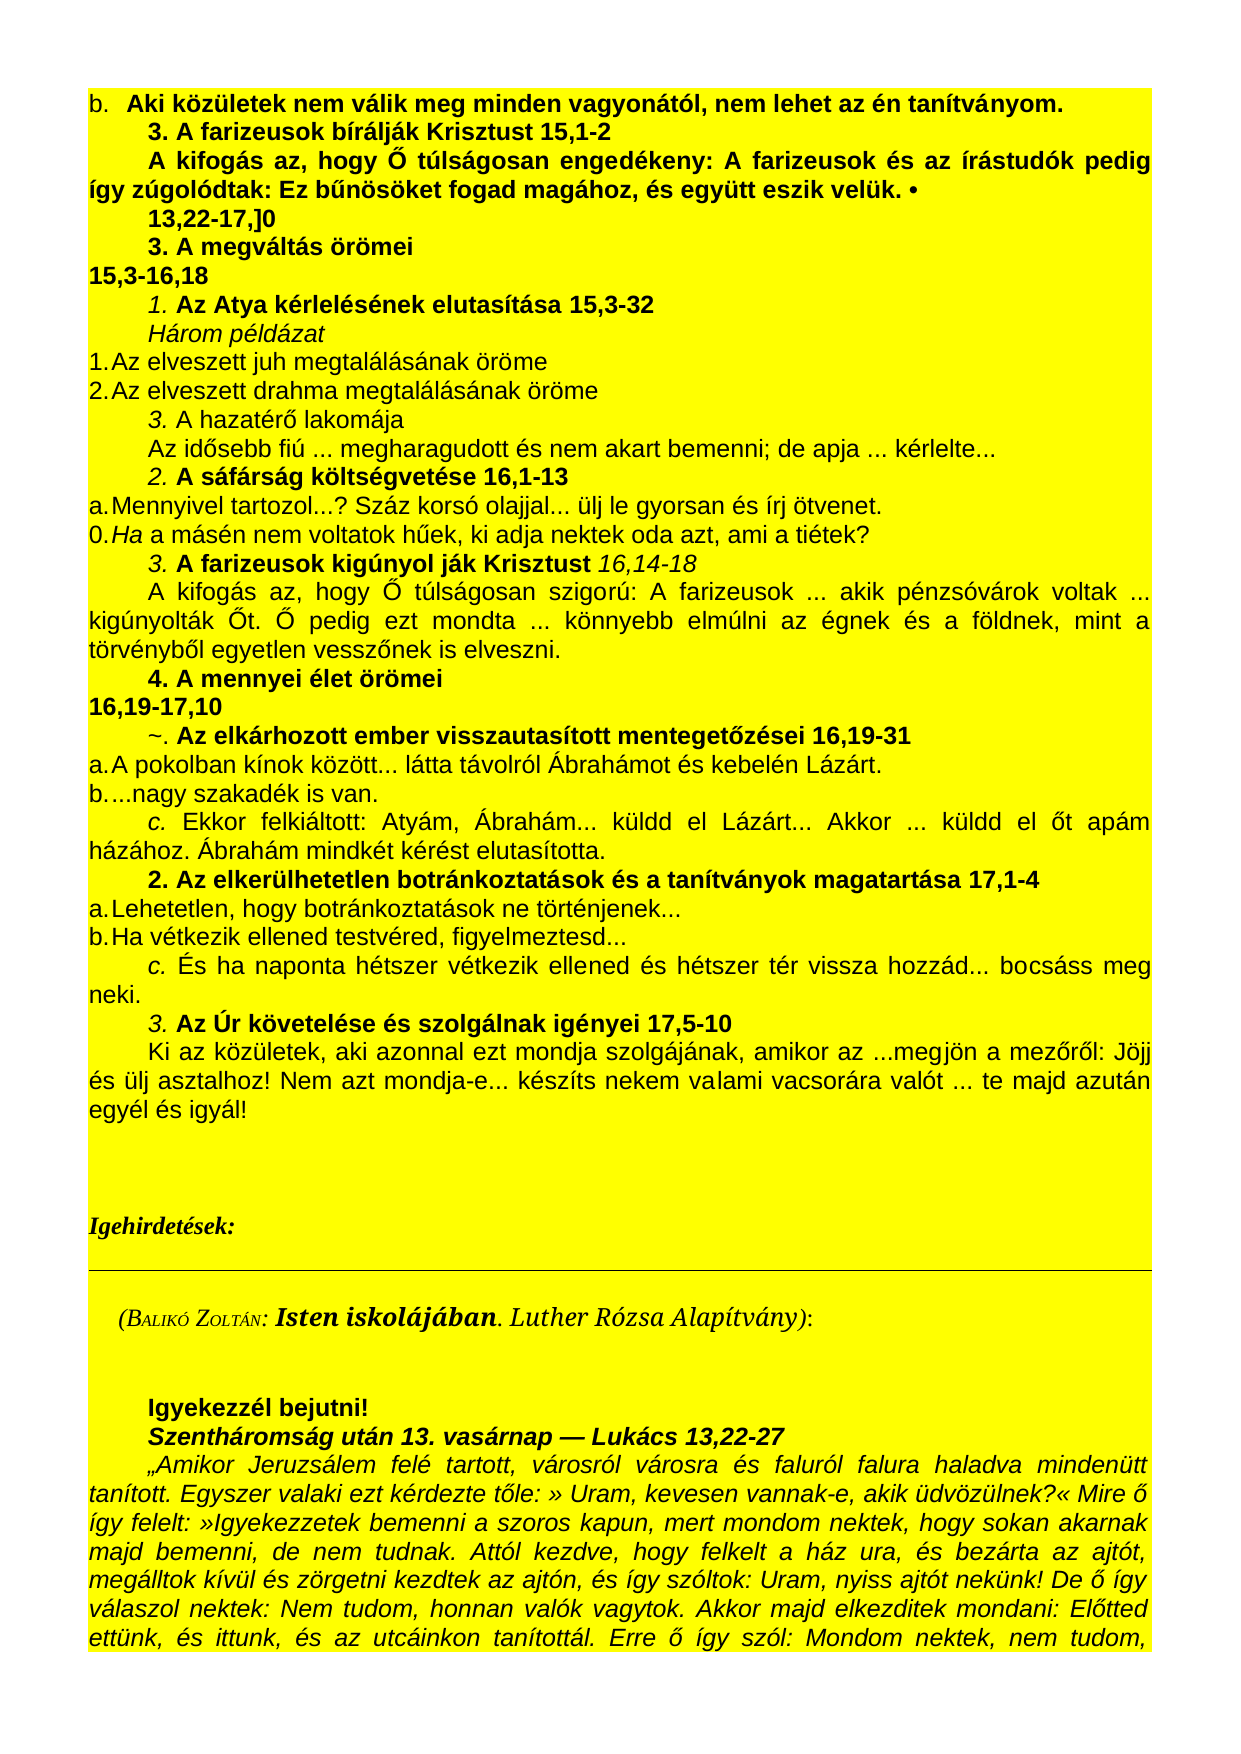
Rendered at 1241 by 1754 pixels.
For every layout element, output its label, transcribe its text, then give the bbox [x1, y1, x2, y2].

list Ha vétkezik ellened testvéred, figyel­meztesd... [88, 922, 1152, 951]
text 1. Az Atya kérlelésének elutasítása 15,3-32 [88, 290, 1152, 318]
list Lehetetlen, hogy botránkoztatások ne történjenek... [88, 893, 1152, 922]
text 3. A farizeusok bírálják Krisztust 15,1-2 [88, 117, 1152, 146]
list Az elveszett drahma megtalálásának öröme [88, 376, 1152, 405]
text Igyekezzél bejutni! [88, 1393, 1152, 1422]
text 2. A sáfárság költségvetése 16,1-13 [88, 462, 1152, 491]
text 3. Az Úr követelése és szolgálnak igé­nyei 17,5-10 [88, 1008, 1152, 1037]
text 3. A farizeusok kigúnyol ják Krisz­tust 16,14-18 [88, 548, 1152, 577]
text Az idősebb fiú ... megharagudott és nem akart bemenni; de apja ... kérlelte... [88, 433, 1152, 462]
list ...nagy szakadék is van. [88, 778, 1152, 807]
text c. És ha naponta hétszer vétkezik elle­ned és hétszer tér vissza hozzád... bo­csáss meg neki. [88, 951, 1152, 1008]
text 3. A megváltás örömei 15,3-16,18 [88, 232, 1152, 290]
list A pokolban kínok között... látta tá­volról Ábrahámot és kebelén Lázárt. [88, 750, 1152, 778]
text Három példázat [88, 318, 1152, 347]
text 2. Az elkerülhetetlen botránkoztatá­sok és a tanítványok magatartása 17,1-4 [88, 865, 1152, 893]
text „Amikor Jeruzsálem felé tartott, városról városra és faluról falura haladva mindenütt tanított. Egy­szer valaki ezt kérdezte tőle: » Uram, kevesen vannak-e, akik üdvözülnek?« Mire ő így felelt: »Igye­kezzetek bemenni a szoros kapun, mert mondom nektek, hogy sokan akarnak majd bemenni, de nem tudnak. Attól kezdve, hogy felkelt a ház ura, és bezárta az ajtót, megálltok kívül és zörgetni kezdtek az ajtón, és így szóltok: Uram, nyiss ajtót nekünk! De ő így válaszol nektek: Nem tudom, honnan valók vagytok. Akkor majd elkezditek mondani: Előtted ettünk, és ittunk, és az utcáinkon tanítottál. Erre ő így szól: Mondom nektek, nem tudom, [88, 1451, 1152, 1652]
text 13,22-17,]0 [88, 203, 1152, 232]
text A kifogás az, hogy Ő túlságosan enge­dékeny: A farizeusok és az írástudók pedig így zúgolódtak: Ez bűnösöket fogad magához, és együtt eszik velük. • [88, 146, 1152, 203]
text ~. Az elkárhozott ember visszautasí­tott mentegetőzései 16,19-31 [88, 721, 1152, 750]
text 3. A hazatérő lakomája [88, 405, 1152, 433]
list Mennyivel tartozol...? Száz korsó olajjal... ülj le gyorsan és írj ötvenet. [88, 491, 1152, 520]
text A kifogás az, hogy Ő túlságosan szigo­rú: A farizeusok ... akik pénzsóvárok voltak ... kigúnyolták Őt. Ő pedig ezt mondta ... könnyebb elmúlni az égnek és a földnek, mint a törvényből egyet­len vesszőnek is elveszni. [88, 577, 1152, 663]
text 4. A mennyei élet örömei 16,19-17,10 [88, 663, 1152, 721]
list Aki közületek nem válik meg minden vagyonától, nem lehet az én tanítvá­nyom. [88, 88, 1152, 117]
text (Balikó Zoltán: Isten iskolájában. Luther Rózsa Alapítvány): [88, 1271, 1152, 1363]
text Szentháromság után 13. vasárnap — Lukács 13,22-27 [88, 1422, 1152, 1451]
text Igehirdetések: [88, 1211, 1152, 1240]
text c. Ekkor felkiáltott: Atyám, Ábrahám... küldd el Lázárt... Akkor ... küldd el őt apám házához. Ábrahám mindkét ké­rést elutasította. [88, 807, 1152, 865]
text Ki az közületek, aki azonnal ezt mondja szolgájának, amikor az ...meg­jön a mezőről: Jöjj és ülj asztalhoz! Nem azt mondja-e... készíts nekem va­lami vacsorára valót ... te majd azután egyél és igyál! [88, 1037, 1152, 1123]
list Az elveszett juh megtalálásának örö­me [88, 347, 1152, 376]
list Ha a másén nem voltatok hűek, ki ad­ja nektek oda azt, ami a tiétek? [88, 520, 1152, 548]
